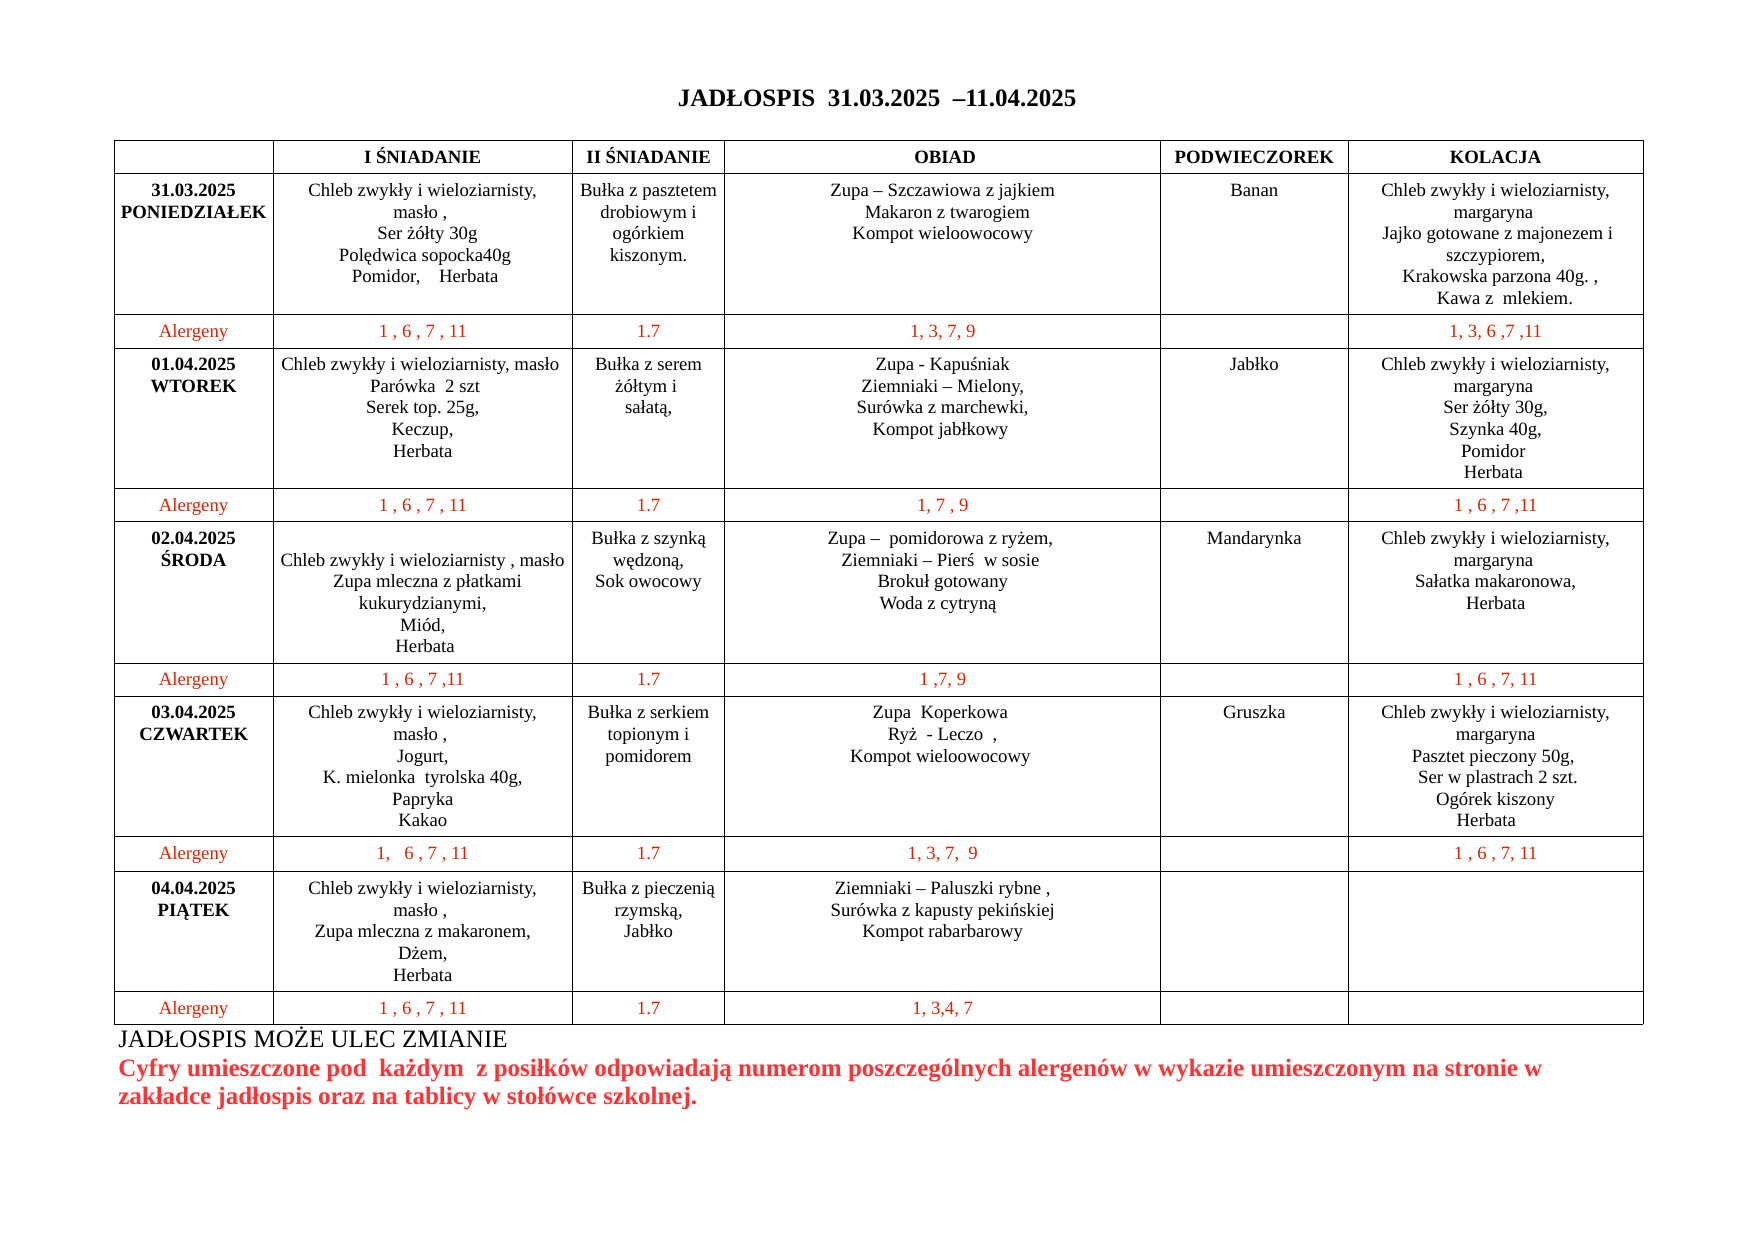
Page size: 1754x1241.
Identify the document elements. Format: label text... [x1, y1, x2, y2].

table_header II ŚNIADANIE [573, 141, 724, 173]
table_cell Zupa – pomidorowa z ryżem, Ziemniaki – Pierś w sosie Brokuł gotowany Woda z cytryną [725, 522, 1160, 662]
table_cell Bułka z szynką wędzoną, Sok owocowy [573, 522, 724, 662]
table_cell 31.03.2025 PONIEDZIAŁEK [115, 174, 273, 314]
table_cell Alergeny [115, 315, 273, 347]
table_cell 1, 3, 6 ,7 ,11 [1349, 315, 1643, 347]
table_cell 1,7 [573, 489, 724, 521]
table_cell 1 , 6 , 7 , 11 [274, 315, 572, 347]
table_cell 1 ,7, 9 [725, 664, 1160, 696]
table_cell 01.04.2025 WTOREK [115, 349, 273, 488]
table_cell Chleb zwykły i wieloziarnisty, masło , Jogurt, K. mielonka tyrolska 40g, Papryka Kakao [274, 697, 572, 836]
table_cell Alergeny [115, 992, 273, 1024]
table_cell Zupa – Szczawiowa z jajkiem Makaron z twarogiem Kompot wieloowocowy [725, 174, 1160, 314]
text JADŁOSPIS MOŻE ULEC ZMIANIE [118, 1025, 1636, 1053]
table_cell [1161, 837, 1348, 871]
table_cell Chleb zwykły i wieloziarnisty , masło Zupa mleczna z płatkami kukurydzianymi, Miód, Herbata [274, 522, 572, 662]
table_cell Ziemniaki – Paluszki rybne , Surówka z kapusty pekińskiej Kompot rabarbarowy [725, 872, 1160, 991]
table_cell [1161, 872, 1348, 991]
table_header KOLACJA [1349, 141, 1643, 173]
table_cell Mandarynka [1161, 522, 1348, 662]
text Cyfry umieszczone pod każdym z posiłków odpowiadają numerom poszczególnych alergenów w wykazie umieszczonym na stronie w zakładce jadłospis oraz na tablicy w stołówce szkolnej. [118, 1053, 1636, 1110]
table_cell [1161, 489, 1348, 521]
table_cell Chleb zwykły i wieloziarnisty, margaryna Sałatka makaronowa, Herbata [1349, 522, 1643, 662]
table_cell Alergeny [115, 489, 273, 521]
table_cell 02.04.2025 ŚRODA [115, 522, 273, 662]
table_cell Bułka z serem żółtym i sałatą, [573, 349, 724, 488]
table_cell 1, 3, 7, 9 [725, 315, 1160, 347]
table_cell 1, 7 , 9 [725, 489, 1160, 521]
table_cell Bułka z serkiem topionym i pomidorem [573, 697, 724, 836]
table_cell 1, 6 , 7 , 11 [274, 837, 572, 871]
table_cell 03.04.2025 CZWARTEK [115, 697, 273, 836]
table_cell Zupa Koperkowa Ryż - Leczo , Kompot wieloowocowy [725, 697, 1160, 836]
table_cell Gruszka [1161, 697, 1348, 836]
table_cell Zupa - Kapuśniak Ziemniaki – Mielony, Surówka z marchewki, Kompot jabłkowy [725, 349, 1160, 488]
table_cell Chleb zwykły i wieloziarnisty, margaryna Jajko gotowane z majonezem i szczypiorem, Krakowska parzona 40g. , Kawa z mlekiem. [1349, 174, 1643, 314]
table_cell Chleb zwykły i wieloziarnisty, margaryna Pasztet pieczony 50g, Ser w plastrach 2 szt. Ogórek kiszony Herbata [1349, 697, 1643, 836]
table_cell Banan [1161, 174, 1348, 314]
table_cell 1,7 [573, 992, 724, 1024]
table_cell 1,7 [573, 315, 724, 347]
table_cell 1 , 6 , 7 ,11 [1349, 489, 1643, 521]
table_cell Chleb zwykły i wieloziarnisty, masło , Zupa mleczna z makaronem, Dżem, Herbata [274, 872, 572, 991]
table_header [115, 141, 273, 173]
table_cell Chleb zwykły i wieloziarnisty, masło , Ser żółty 30g Polędwica sopocka40g Pomidor, Herbata [274, 174, 572, 314]
text JADŁOSPIS 31.03.2025 –11.04.2025 [118, 83, 1636, 111]
table_cell 1, 3, 7, 9 [725, 837, 1160, 871]
table_cell 1 , 6 , 7 , 11 [274, 489, 572, 521]
table_cell [1349, 992, 1643, 1024]
table_header I ŚNIADANIE [274, 141, 572, 173]
table_cell Bułka z pieczenią rzymską, Jabłko [573, 872, 724, 991]
table_cell [1161, 992, 1348, 1024]
table_header OBIAD [725, 141, 1160, 173]
table_cell [1349, 872, 1643, 991]
table_cell 1 , 6 , 7, 11 [1349, 664, 1643, 696]
table_cell 1 , 6 , 7 , 11 [274, 992, 572, 1024]
table_cell Chleb zwykły i wieloziarnisty, margaryna Ser żółty 30g, Szynka 40g, Pomidor Herbata [1349, 349, 1643, 488]
table_cell 1,7 [573, 837, 724, 871]
table_cell Alergeny [115, 837, 273, 871]
table_cell 1,7 [573, 664, 724, 696]
table_cell 1, 3,4, 7 [725, 992, 1160, 1024]
table_cell [1161, 664, 1348, 696]
table_header PODWIECZOREK [1161, 141, 1348, 173]
table_cell Alergeny [115, 664, 273, 696]
table_cell 04.04.2025 PIĄTEK [115, 872, 273, 991]
table_cell 1 , 6 , 7, 11 [1349, 837, 1643, 871]
table_cell Chleb zwykły i wieloziarnisty, masło Parówka 2 szt Serek top. 25g, Keczup, Herbata [274, 349, 572, 488]
table_cell [1161, 315, 1348, 347]
table_cell Bułka z pasztetem drobiowym i ogórkiem kiszonym. [573, 174, 724, 314]
table_cell Jabłko [1161, 349, 1348, 488]
table_cell 1 , 6 , 7 ,11 [274, 664, 572, 696]
